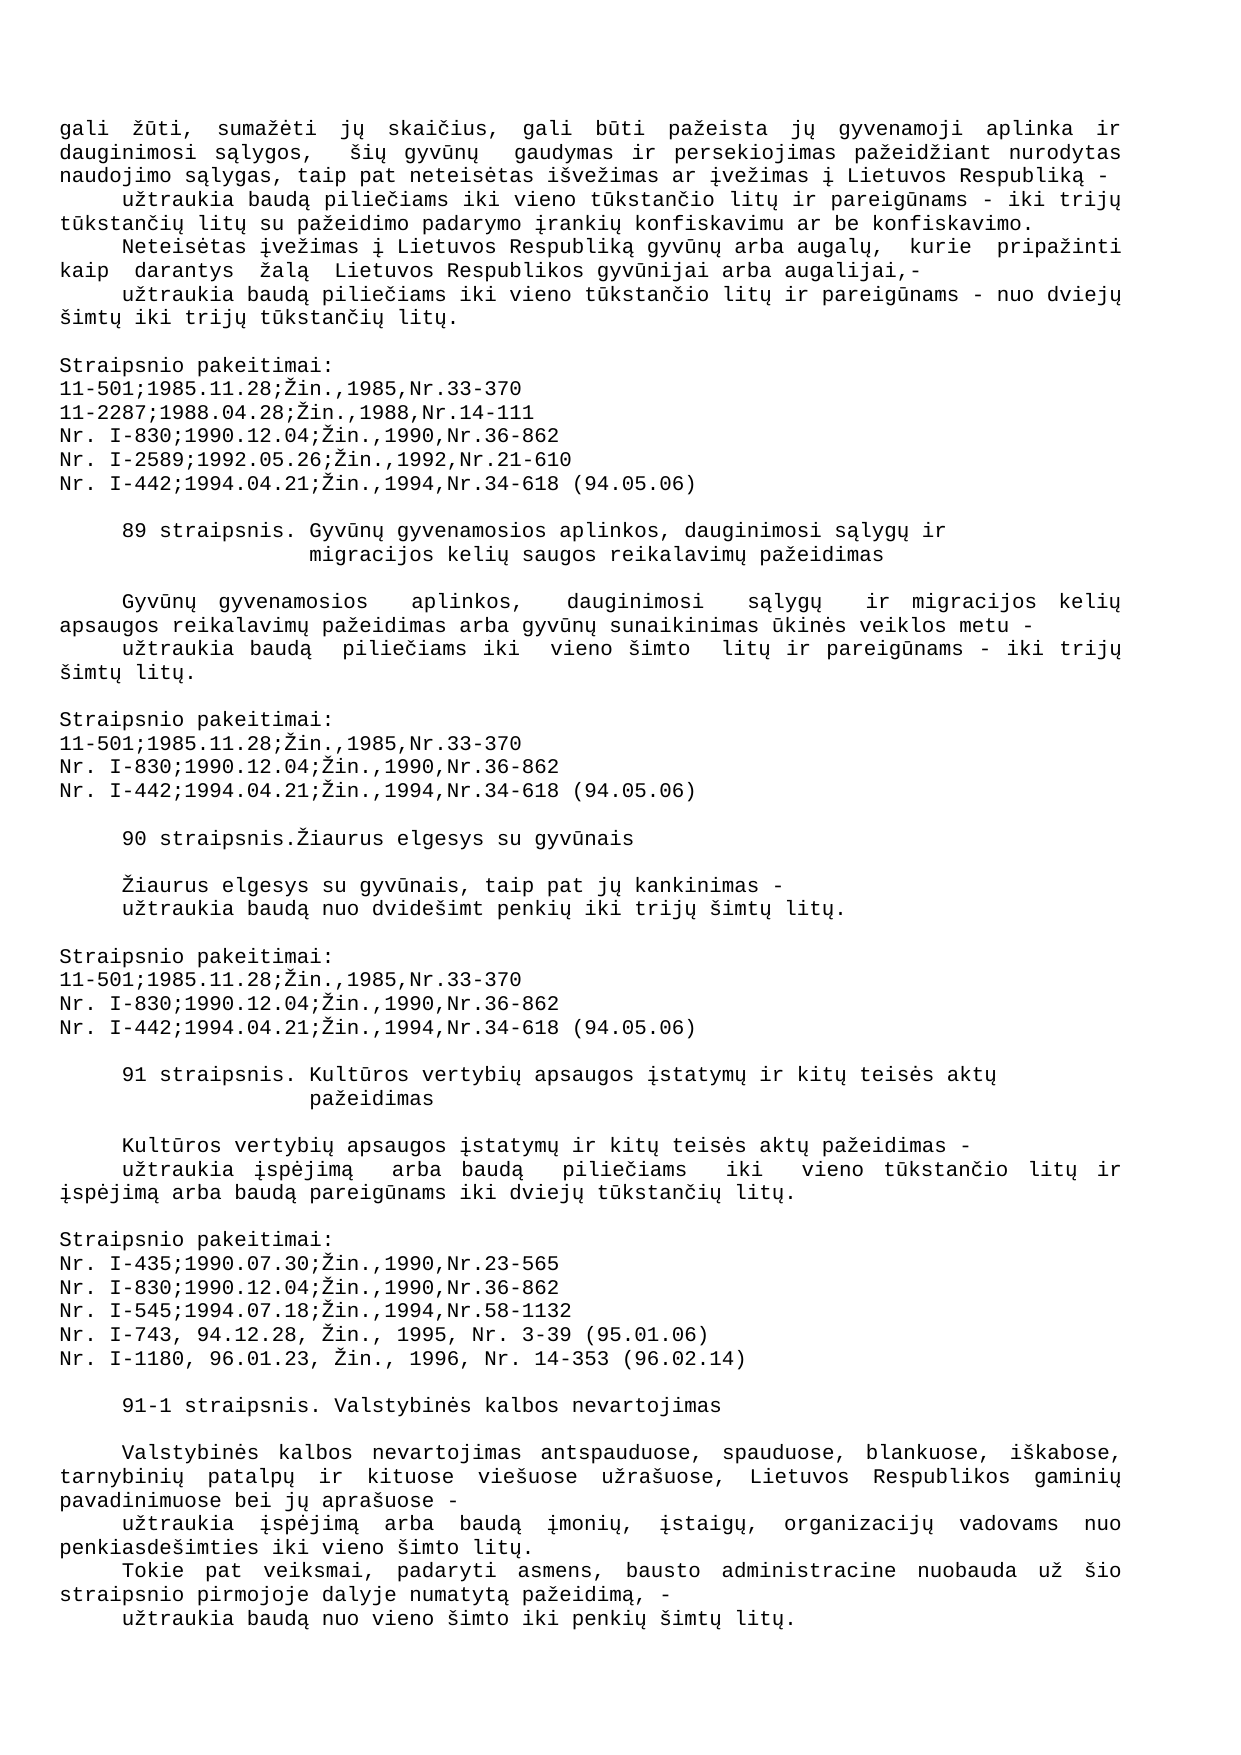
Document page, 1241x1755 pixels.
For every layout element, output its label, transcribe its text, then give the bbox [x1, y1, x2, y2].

text užtraukia baudą nuo dvidešimt penkių iki trijų šimtų litų. [59, 898, 1122, 922]
text užtraukia baudą piliečiams iki vieno šimto litų ir pareigūnams - iki trijų šimtų litų. [59, 638, 1122, 686]
text Nr. I-830;1990.12.04;Žin.,1990,Nr.36-862 [59, 757, 1122, 780]
text Nr. I-2589;1992.05.26;Žin.,1992,Nr.21-610 [59, 449, 1122, 473]
text 11-501;1985.11.28;Žin.,1985,Nr.33-370 [59, 733, 1122, 757]
text 91-1 straipsnis. Valstybinės kalbos nevartojimas [59, 1395, 1122, 1419]
text 11-2287;1988.04.28;Žin.,1988,Nr.14-111 [59, 402, 1122, 426]
text Nr. I-442;1994.04.21;Žin.,1994,Nr.34-618 (94.05.06) [59, 780, 1122, 804]
text Nr. I-743, 94.12.28, Žin., 1995, Nr. 3-39 (95.01.06) [59, 1324, 1122, 1348]
text Nr. I-1180, 96.01.23, Žin., 1996, Nr. 14-353 (96.02.14) [59, 1348, 1122, 1371]
text Straipsnio pakeitimai: [59, 946, 1122, 969]
text užtraukia baudą piliečiams iki vieno tūkstančio litų ir pareigūnams - nuo dviejų šimtų iki trijų tūkstančių litų. [59, 284, 1122, 331]
text Nr. I-545;1994.07.18;Žin.,1994,Nr.58-1132 [59, 1300, 1122, 1324]
text Kultūros vertybių apsaugos įstatymų ir kitų teisės aktų pažeidimas - [59, 1135, 1122, 1158]
text 11-501;1985.11.28;Žin.,1985,Nr.33-370 [59, 969, 1122, 993]
text 91 straipsnis. Kultūros vertybių apsaugos įstatymų ir kitų teisės aktų [59, 1064, 1122, 1088]
text Nr. I-830;1990.12.04;Žin.,1990,Nr.36-862 [59, 993, 1122, 1017]
text Straipsnio pakeitimai: [59, 1229, 1122, 1253]
text 90 straipsnis.Žiaurus elgesys su gyvūnais [59, 827, 1122, 851]
text gali žūti, sumažėti jų skaičius, gali būti pažeista jų gyvenamoji aplinka ir dauginimosi sąlygos, šių gyvūnų gaudymas ir persekiojimas pažeidžiant nurodytas naudojimo sąlygas, taip pat neteisėtas išvežimas ar įvežimas į Lietuvos Respubliką - [59, 118, 1122, 189]
text Neteisėtas įvežimas į Lietuvos Respubliką gyvūnų arba augalų, kurie pripažinti kaip darantys žalą Lietuvos Respublikos gyvūnijai arba augalijai,- [59, 236, 1122, 284]
text Nr. I-442;1994.04.21;Žin.,1994,Nr.34-618 (94.05.06) [59, 1017, 1122, 1040]
text Nr. I-435;1990.07.30;Žin.,1990,Nr.23-565 [59, 1253, 1122, 1277]
text Žiaurus elgesys su gyvūnais, taip pat jų kankinimas - [59, 875, 1122, 898]
text Nr. I-830;1990.12.04;Žin.,1990,Nr.36-862 [59, 426, 1122, 449]
text Valstybinės kalbos nevartojimas antspauduose, spauduose, blankuose, iškabose, tarnybinių patalpų ir kituose viešuose užrašuose, Lietuvos Respublikos gaminių pavadinimuose bei jų aprašuose - [59, 1442, 1122, 1513]
text užtraukia baudą piliečiams iki vieno tūkstančio litų ir pareigūnams - iki trijų tūkstančių litų su pažeidimo padarymo įrankių konfiskavimu ar be konfiskavimo. [59, 189, 1122, 236]
text 89 straipsnis. Gyvūnų gyvenamosios aplinkos, dauginimosi sąlygų ir [59, 520, 1122, 544]
text pažeidimas [59, 1088, 1122, 1111]
text užtraukia įspėjimą arba baudą įmonių, įstaigų, organizacijų vadovams nuo penkiasdešimties iki vieno šimto litų. [59, 1513, 1122, 1561]
text Straipsnio pakeitimai: [59, 709, 1122, 733]
text 11-501;1985.11.28;Žin.,1985,Nr.33-370 [59, 378, 1122, 402]
text Gyvūnų gyvenamosios aplinkos, dauginimosi sąlygų ir migracijos kelių apsaugos reikalavimų pažeidimas arba gyvūnų sunaikinimas ūkinės veiklos metu - [59, 591, 1122, 638]
text Nr. I-442;1994.04.21;Žin.,1994,Nr.34-618 (94.05.06) [59, 473, 1122, 496]
text Tokie pat veiksmai, padaryti asmens, bausto administracine nuobauda už šio straipsnio pirmojoje dalyje numatytą pažeidimą, - [59, 1561, 1122, 1608]
text migracijos kelių saugos reikalavimų pažeidimas [59, 544, 1122, 567]
text užtraukia baudą nuo vieno šimto iki penkių šimtų litų. [59, 1608, 1122, 1631]
text Nr. I-830;1990.12.04;Žin.,1990,Nr.36-862 [59, 1277, 1122, 1300]
text Straipsnio pakeitimai: [59, 354, 1122, 378]
text užtraukia įspėjimą arba baudą piliečiams iki vieno tūkstančio litų ir įspėjimą arba baudą pareigūnams iki dviejų tūkstančių litų. [59, 1158, 1122, 1206]
